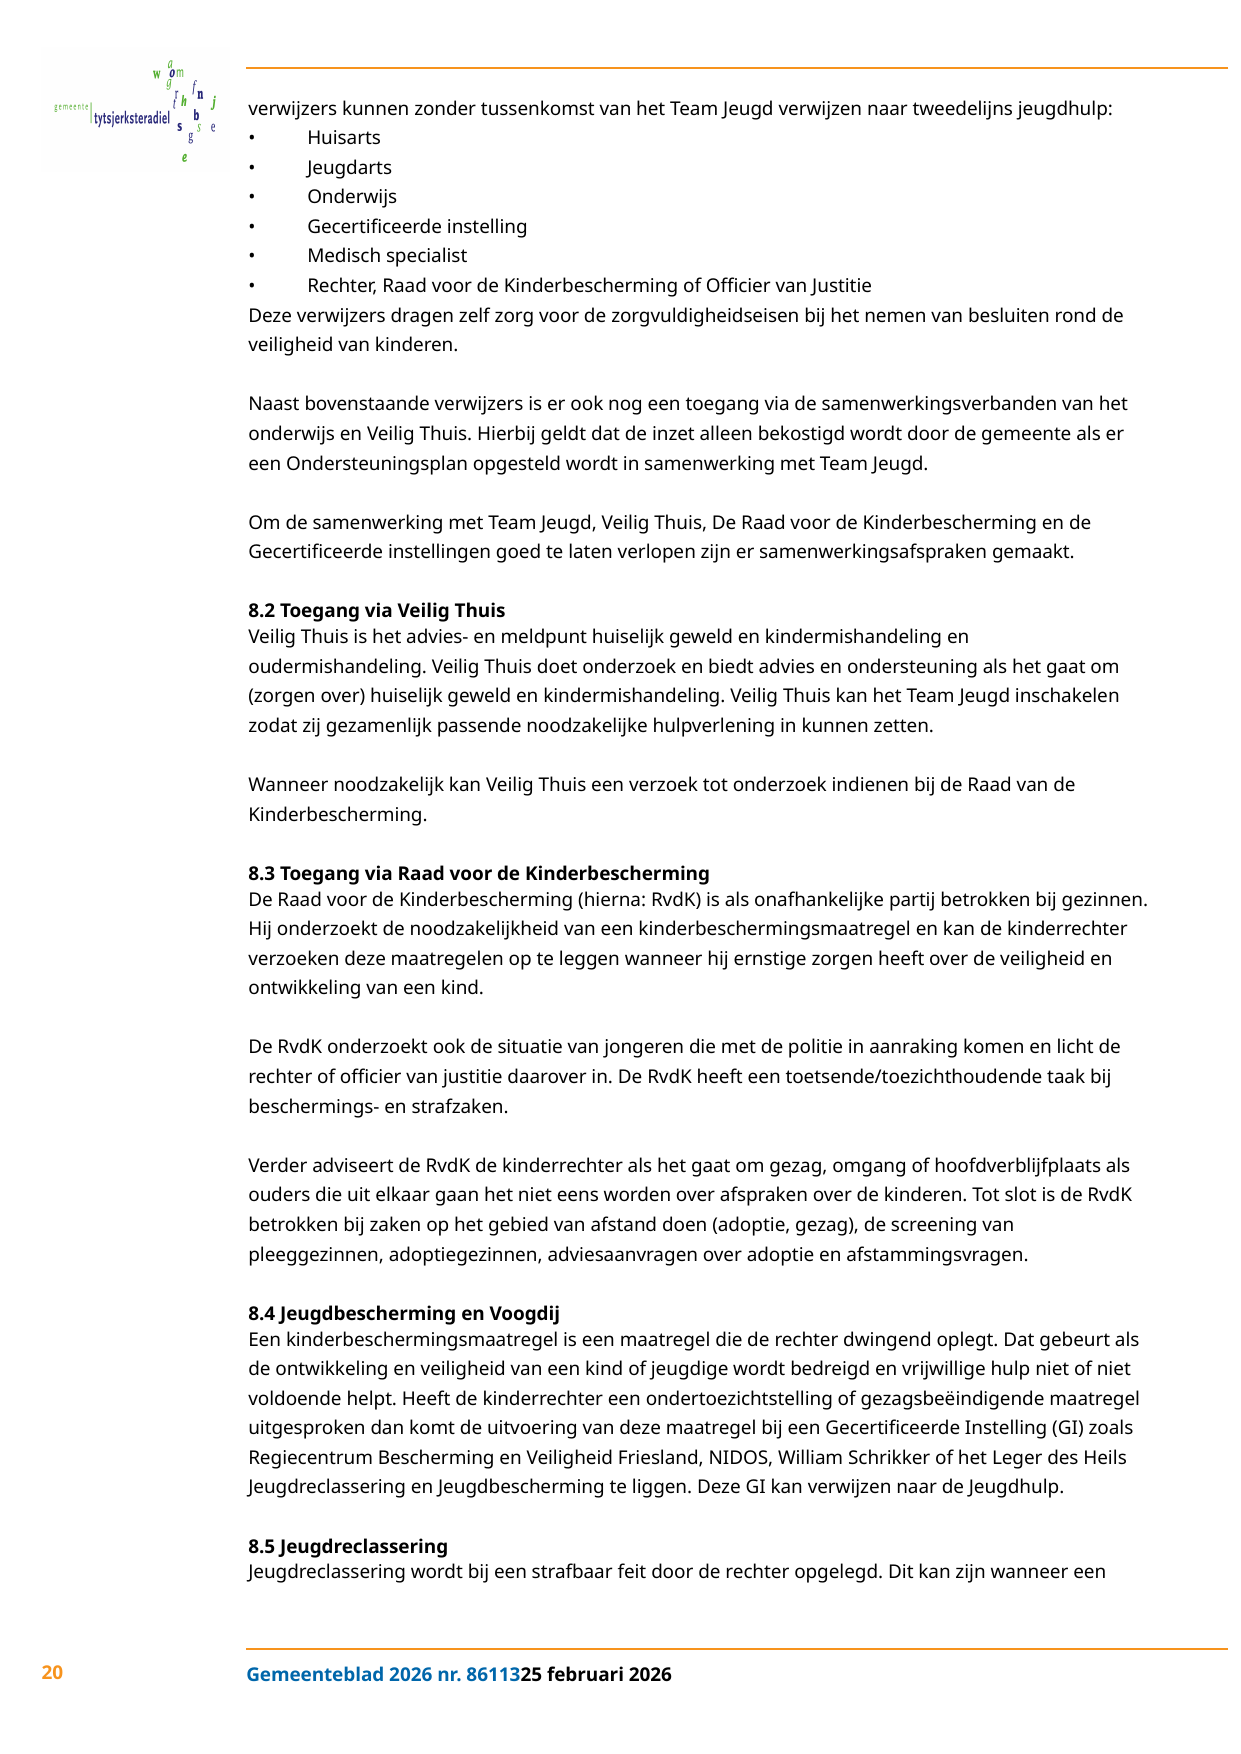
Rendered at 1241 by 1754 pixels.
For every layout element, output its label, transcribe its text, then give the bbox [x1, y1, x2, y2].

text Een kinderbeschermingsmaatregel is een maatregel die de rechter dwingend oplegt. Dat gebeurt als de ontwikkeling en veiligheid van een kind of jeugdige wordt bedreigd en vrijwillige hulp niet of niet voldoende helpt. Heeft de kinderrechter een ondertoezichtstelling of gezagsbeëindigende maatregel uitgesproken dan komt de uitvoering van deze maatregel bij een Gecertificeerde Instelling (GI) zoals Regiecentrum Bescherming en Veiligheid Friesland, NIDOS, William Schrikker of het Leger des Heils Jeugdreclassering en Jeugdbescherming te liggen. Deze GI kan verwijzen naar de Jeugdhulp. [248, 1326, 1152, 1499]
picture [41, 47, 231, 172]
text Deze verwijzers dragen zelf zorg voor de zorgvuldigheidseisen bij het nemen van besluiten rond de veiligheid van kinderen. [248, 302, 1152, 357]
text Jeugdreclassering wordt bij een strafbaar feit door de rechter opgelegd. Dit kan zijn wanneer een [248, 1558, 1152, 1584]
text 8.5 Jeugdreclassering [248, 1533, 1152, 1558]
text 8.3 Toegang via Raad voor de Kinderbescherming [248, 860, 1152, 886]
list Gecertificeerde instelling [248, 213, 1152, 239]
text verwijzers kunnen zonder tussenkomst van het Team Jeugd verwijzen naar tweedelijns jeugdhulp: [248, 95, 1152, 121]
text 8.2 Toegang via Veilig Thuis [248, 598, 1152, 623]
text De Raad voor de Kinderbescherming (hierna: RvdK) is als onafhankelijke partij betrokken bij gezinnen. Hij onderzoekt de noodzakelijkheid van een kinderbeschermingsmaatregel en kan de kinderrechter verzoeken deze maatregelen op te leggen wanneer hij ernstige zorgen heeft over de veiligheid en ontwikkeling van een kind. [248, 886, 1152, 1000]
text 8.4 Jeugdbescherming en Voogdij [248, 1300, 1152, 1326]
text Om de samenwerking met Team Jeugd, Veilig Thuis, De Raad voor de Kinderbescherming en de Gecertificeerde instellingen goed te laten verlopen zijn er samenwerkingsafspraken gemaakt. [248, 509, 1152, 564]
list Onderwijs [248, 183, 1152, 209]
list Rechter, Raad voor de Kinderbescherming of Officier van Justitie [248, 272, 1152, 298]
text Naast bovenstaande verwijzers is er ook nog een toegang via de samenwerkingsverbanden van het onderwijs en Veilig Thuis. Hierbij geldt dat de inzet alleen bekostigd wordt door de gemeente als er een Ondersteuningsplan opgesteld wordt in samenwerking met Team Jeugd. [248, 391, 1152, 476]
text Verder adviseert de RvdK de kinderrechter als het gaat om gezag, omgang of hoofdverblijfplaats als ouders die uit elkaar gaan het niet eens worden over afspraken over de kinderen. Tot slot is de RvdK betrokken bij zaken op het gebied van afstand doen (adoptie, gezag), de screening van pleeggezinnen, adoptiegezinnen, adviesaanvragen over adoptie en afstammingsvragen. [248, 1152, 1152, 1267]
text Veilig Thuis is het advies- en meldpunt huiselijk geweld en kindermishandeling en oudermishandeling. Veilig Thuis doet onderzoek en biedt advies en ondersteuning als het gaat om (zorgen over) huiselijk geweld en kindermishandeling. Veilig Thuis kan het Team Jeugd inschakelen zodat zij gezamenlijk passende noodzakelijke hulpverlening in kunnen zetten. [248, 623, 1152, 738]
text Wanneer noodzakelijk kan Veilig Thuis een verzoek tot onderzoek indienen bij de Raad van de Kinderbescherming. [248, 771, 1152, 827]
text De RvdK onderzoekt ook de situatie van jongeren die met de politie in aanraking komen en licht de rechter of officier van justitie daarover in. De RvdK heeft een toetsende/toezichthoudende taak bij beschermings- en strafzaken. [248, 1034, 1152, 1119]
list Medisch specialist [248, 243, 1152, 268]
list Huisarts [248, 124, 1152, 150]
list Jeugdarts [248, 154, 1152, 180]
